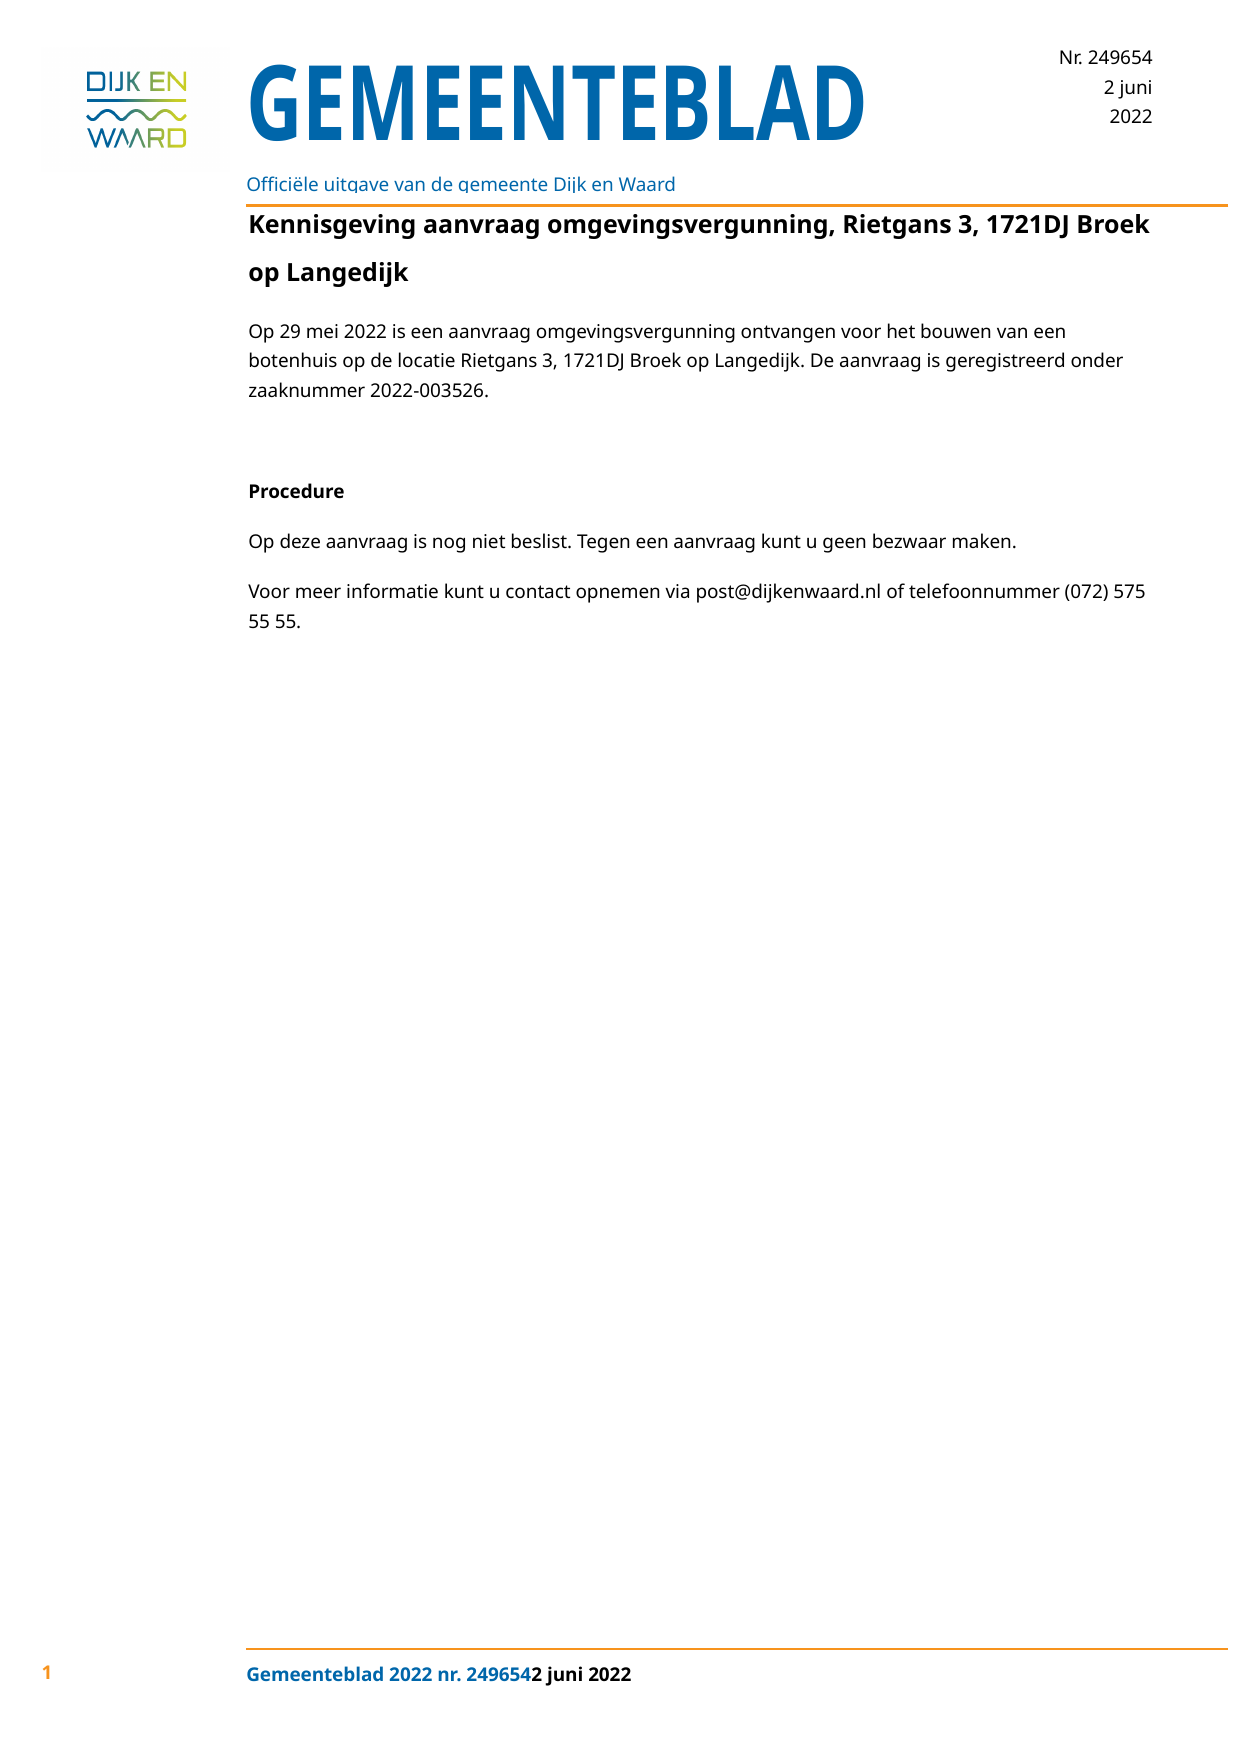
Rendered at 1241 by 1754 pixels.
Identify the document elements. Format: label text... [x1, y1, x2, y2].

text Kennisgeving aanvraag omgevingsvergunning, Rietgans 3, 1721DJ Broek op Langedijk [248, 207, 1152, 288]
text Voor meer informatie kunt u contact opnemen via post@dijkenwaard.nl of telefoonnummer (072) 575 55 55. [248, 579, 1152, 634]
text Op 29 mei 2022 is een aanvraag omgevingsvergunning ontvangen voor het bouwen van een botenhuis op de locatie Rietgans 3, 1721DJ Broek op Langedijk. De aanvraag is geregistreerd onder zaaknummer 2022-003526. [248, 318, 1152, 403]
picture [41, 47, 231, 172]
text Procedure [248, 478, 1152, 504]
text Op deze aanvraag is nog niet beslist. Tegen een aanvraag kunt u geen bezwaar maken. [248, 528, 1152, 554]
